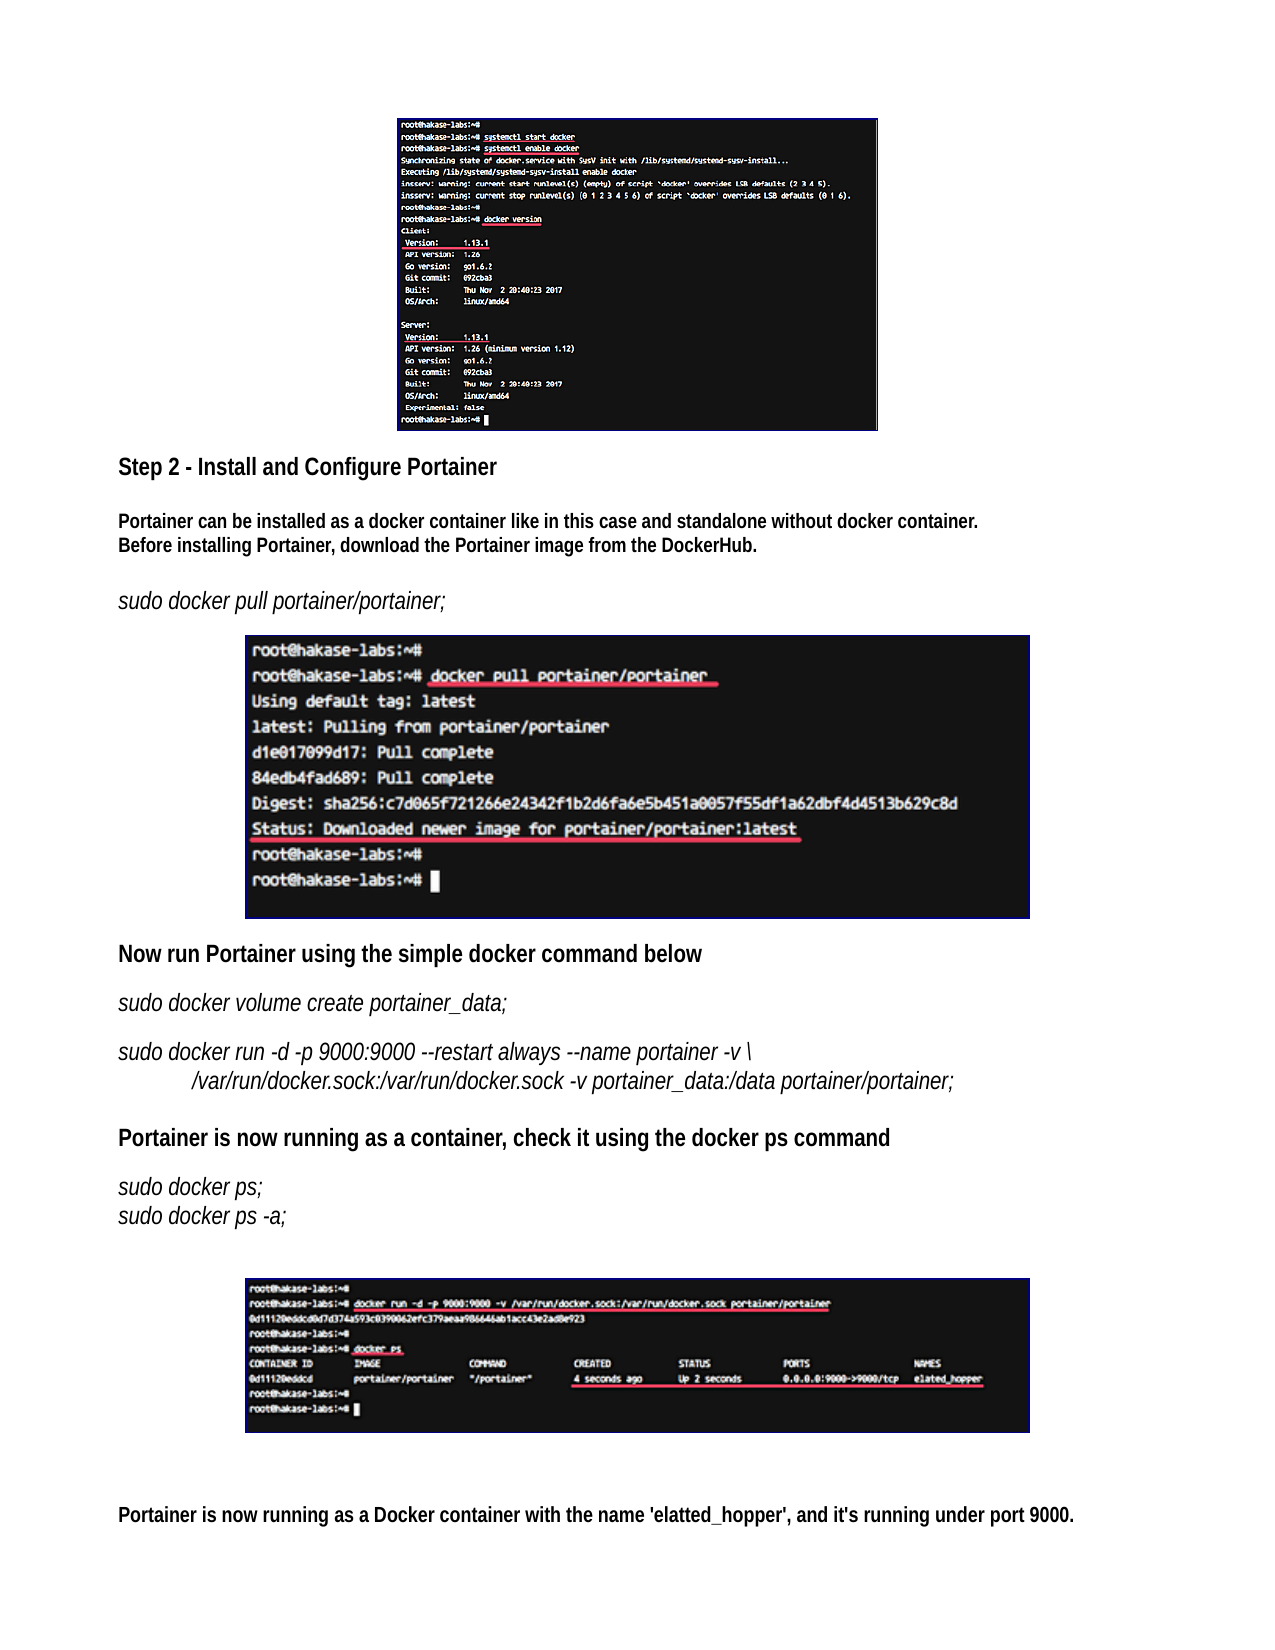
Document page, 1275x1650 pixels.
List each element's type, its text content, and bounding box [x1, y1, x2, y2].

text Portainer is now running as a Docker container with the name 'elatted_hopper', and it's running under port 9000. [118, 1502, 1157, 1527]
picture [247, 1280, 1028, 1432]
subtitle Step 2 - Install and Configure Portainer [118, 452, 1157, 480]
picture [247, 636, 1028, 917]
text Before installing Portainer, download the Portainer image from the DockerHub. [118, 533, 1157, 557]
text sudo docker run -d -p 9000:9000 --restart always --name portainer -v \ [118, 1037, 1157, 1066]
text sudo docker ps -a; [118, 1201, 1157, 1229]
text sudo docker volume create portainer_data; [118, 988, 1157, 1017]
text Now run Portainer using the simple docker command below [118, 939, 1157, 968]
text Portainer can be installed as a docker container like in this case and standalone without docker container. [118, 509, 1157, 533]
text Portainer is now running as a container, check it using the docker ps command [118, 1123, 1157, 1152]
text /var/run/docker.sock:/var/run/docker.sock -v portainer_data:/data portainer/portainer; [118, 1066, 1157, 1094]
picture [399, 120, 877, 430]
text sudo docker pull portainer/portainer; [118, 586, 1157, 614]
text sudo docker ps; [118, 1172, 1157, 1201]
